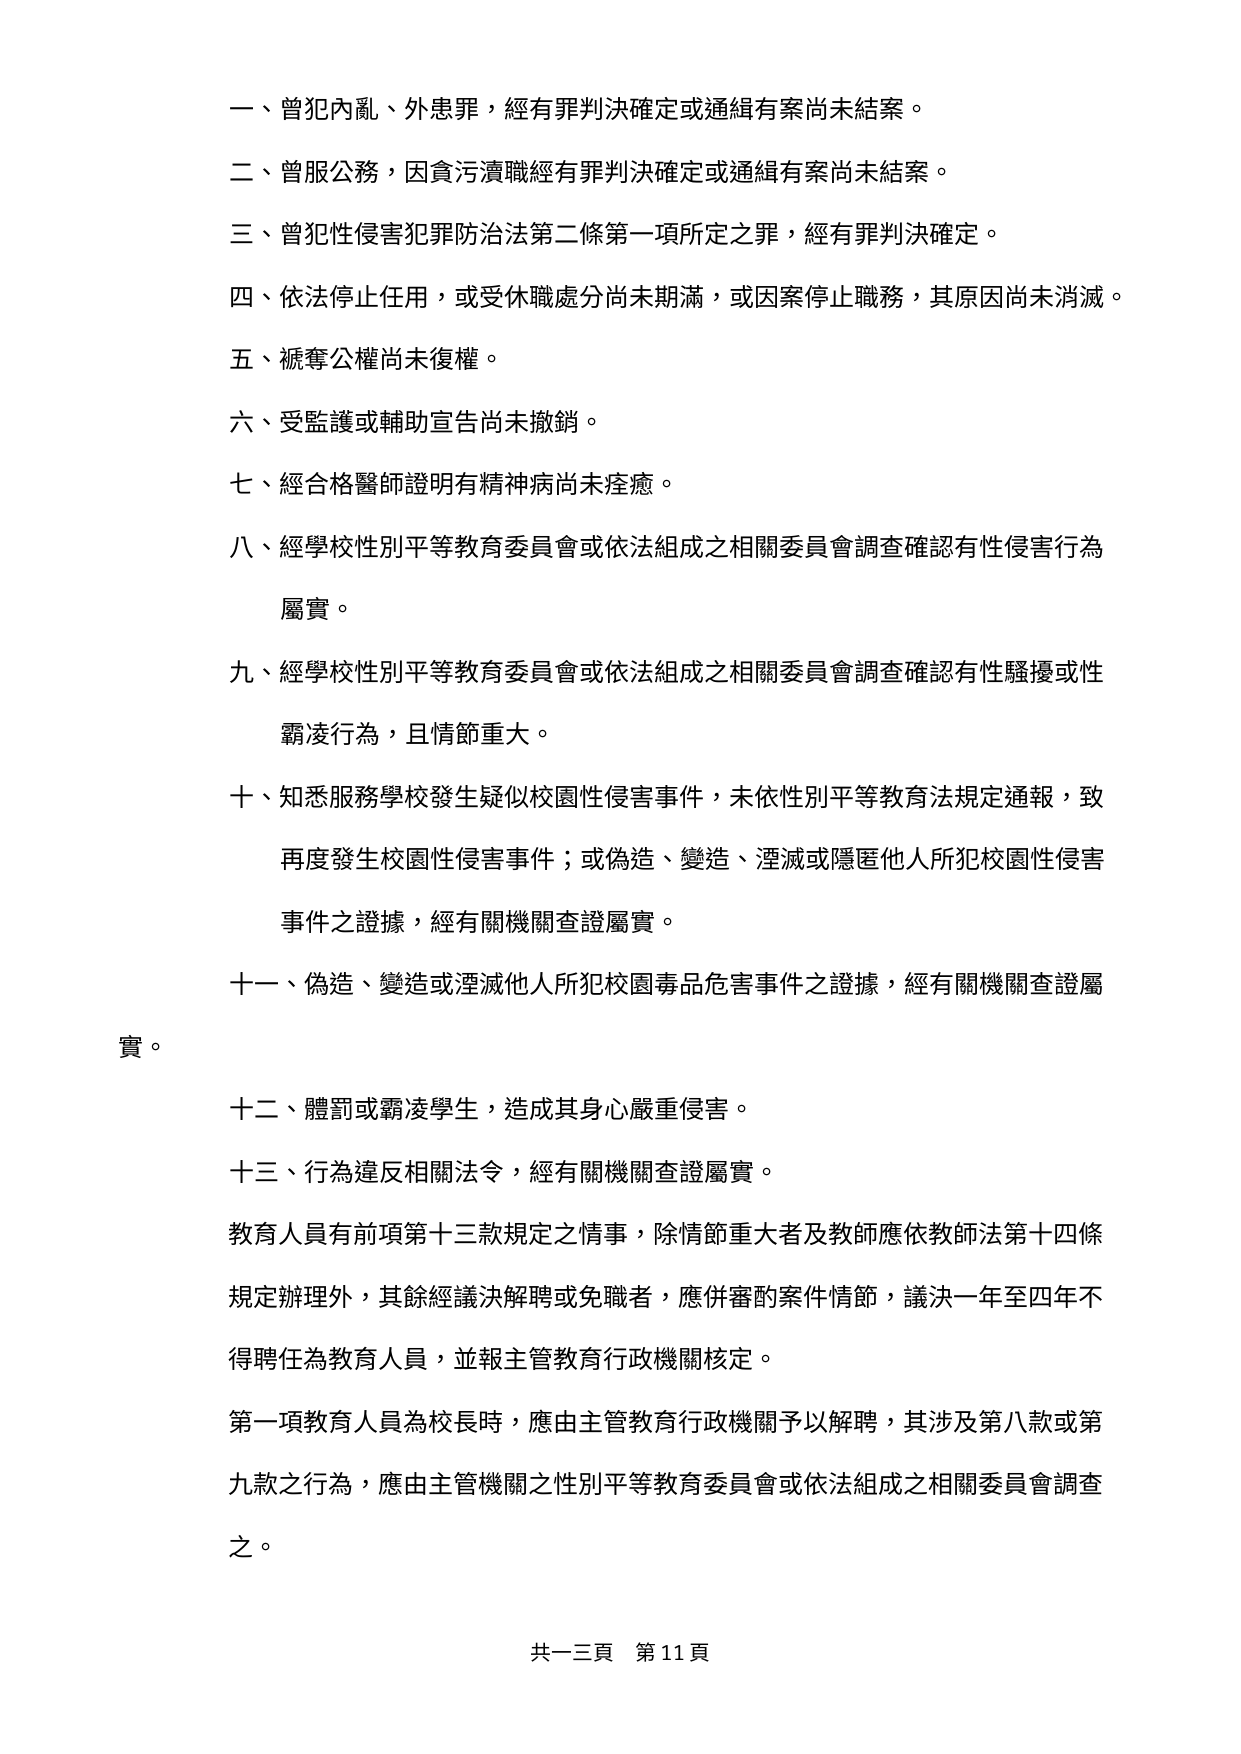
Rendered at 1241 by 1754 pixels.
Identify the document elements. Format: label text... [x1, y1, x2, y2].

text 四、依法停止任用，或受休職處分尚未期滿，或因案停止職務，其原因尚未消滅。 [118, 254, 1122, 316]
text 二、曾服公務，因貪污瀆職經有罪判決確定或通緝有案尚未結案。 [118, 129, 1122, 191]
text 九、經學校性別平等教育委員會或依法組成之相關委員會調查確認有性騷擾或性 霸凌行為，且情節重大。 [229, 629, 1122, 754]
text 第一項教育人員為校長時，應由主管教育行政機關予以解聘，其涉及第八款或第九款之行為，應由主管機關之性別平等教育委員會或依法組成之相關委員會調查之。 [229, 1379, 1122, 1566]
text 十三、行為違反相關法令，經有關機關查證屬實。 [118, 1129, 1122, 1191]
text 五、褫奪公權尚未復權。 [118, 316, 1122, 379]
text 一、曾犯內亂、外患罪，經有罪判決確定或通緝有案尚未結案。 [118, 66, 1122, 129]
text 十二、體罰或霸凌學生，造成其身心嚴重侵害。 [118, 1066, 1122, 1129]
text 三、曾犯性侵害犯罪防治法第二條第一項所定之罪，經有罪判決確定。 [118, 191, 1122, 254]
text 六、受監護或輔助宣告尚未撤銷。 [118, 379, 1122, 441]
text 八、經學校性別平等教育委員會或依法組成之相關委員會調查確認有性侵害行為 屬實。 [229, 504, 1122, 629]
text 十、知悉服務學校發生疑似校園性侵害事件，未依性別平等教育法規定通報，致再度發生校園性侵害事件；或偽造、變造、湮滅或隱匿他人所犯校園性侵害事件之證據，經有關機關查證屬實。 [229, 754, 1122, 941]
text 七、經合格醫師證明有精神病尚未痊癒。 [118, 441, 1122, 504]
text 教育人員有前項第十三款規定之情事，除情節重大者及教師應依教師法第十四條規定辦理外，其餘經議決解聘或免職者，應併審酌案件情節，議決一年至四年不得聘任為教育人員，並報主管教育行政機關核定。 [229, 1191, 1122, 1379]
text 十一、偽造、變造或湮滅他人所犯校園毒品危害事件之證據，經有關機關查證屬實。 [118, 941, 1122, 1066]
